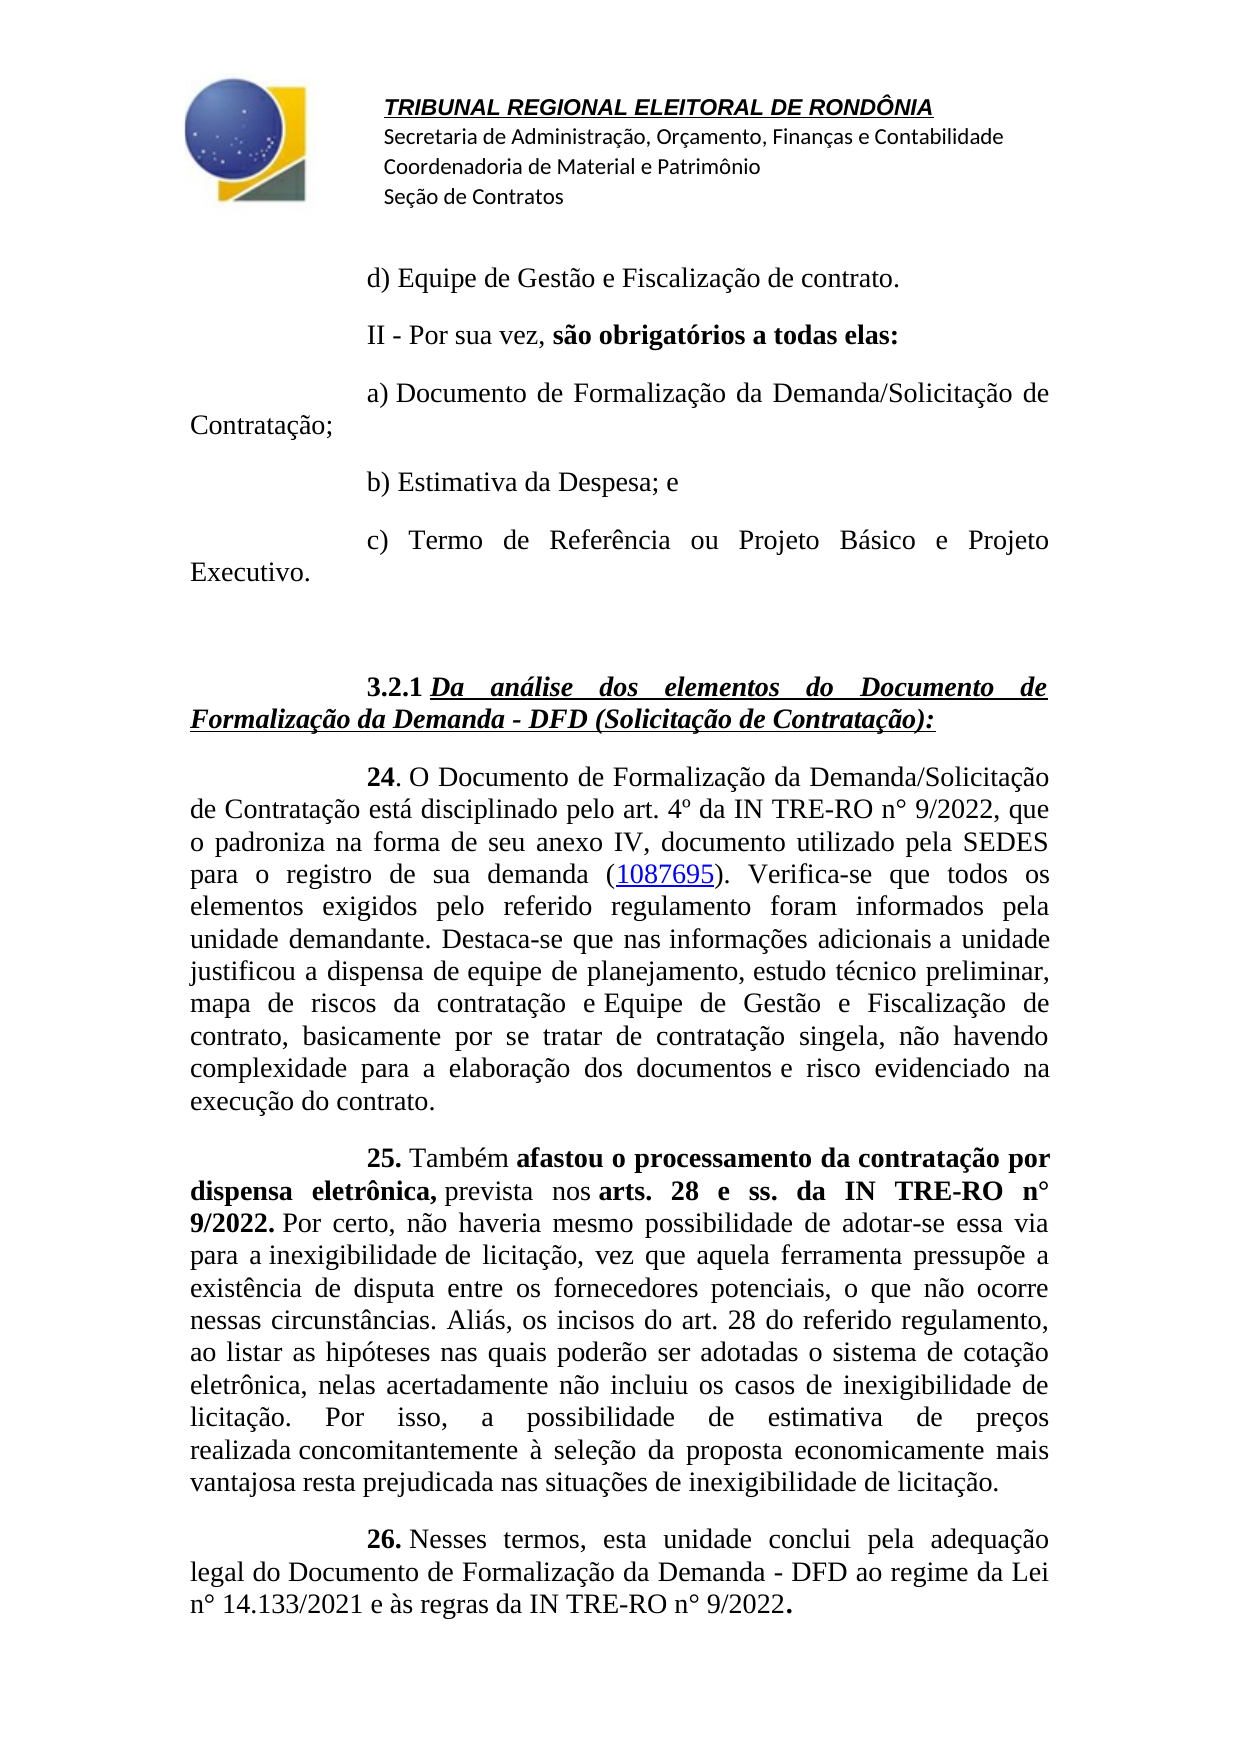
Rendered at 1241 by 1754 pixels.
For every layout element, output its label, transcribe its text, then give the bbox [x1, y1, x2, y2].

text 25. Também afastou o processamento da contratação por dispensa eletrônica, prevista nos arts. 28 e ss. da IN TRE-RO n° 9/2022. Por certo, não haveria mesmo possibilidade de adotar-se essa via para a inexigibilidade de licitação, vez que aquela ferramenta pressupõe a existência de disputa entre os fornecedores potenciais, o que não ocorre nessas circunstâncias. Aliás, os incisos do art. 28 do referido regulamento, ao listar as hipóteses nas quais poderão ser adotadas o sistema de cotação eletrônica, nelas acertadamente não incluiu os casos de inexigibilidade de licitação. Por isso, a possibilidade de estimativa de preços realizada concomitantemente à seleção da proposta economicamente mais vantajosa resta prejudicada nas situações de inexigibilidade de licitação. [190, 1141, 1051, 1497]
text II - Por sua vez, são obrigatórios a todas elas: [190, 318, 1051, 351]
text 26. Nesses termos, esta unidade conclui pela adequação legal do Documento de Formalização da Demanda - DFD ao regime da Lei n° 14.133/2021 e às regras da IN TRE-RO n° 9/2022. [190, 1522, 1051, 1620]
text b) Estimativa da Despesa; e [190, 465, 1051, 498]
text a) Documento de Formalização da Demanda/Solicitação de Contratação; [190, 376, 1051, 440]
text 3.2.1 Da análise dos elementos do Documento de Formalização da Demanda - DFD (Solicitação de Contratação): [190, 670, 1051, 735]
text 24. O Documento de Formalização da Demanda/Solicitação de Contratação está disciplinado pelo art. 4º da IN TRE-RO n° 9/2022, que o padroniza na forma de seu anexo IV, documento utilizado pela SEDES para o registro de sua demanda (1087695). Verifica-se que todos os elementos exigidos pelo referido regulamento foram informados pela unidade demandante. Destaca-se que nas informações adicionais a unidade justificou a dispensa de equipe de planejamento, estudo técnico preliminar, mapa de riscos da contratação e Equipe de Gestão e Fiscalização de contrato, basicamente por se tratar de contratação singela, não havendo complexidade para a elaboração dos documentos e risco evidenciado na execução do contrato. [190, 760, 1051, 1116]
text d) Equipe de Gestão e Fiscalização de contrato. [190, 261, 1051, 293]
text c) Termo de Referência ou Projeto Básico e Projeto Executivo. [190, 523, 1051, 588]
